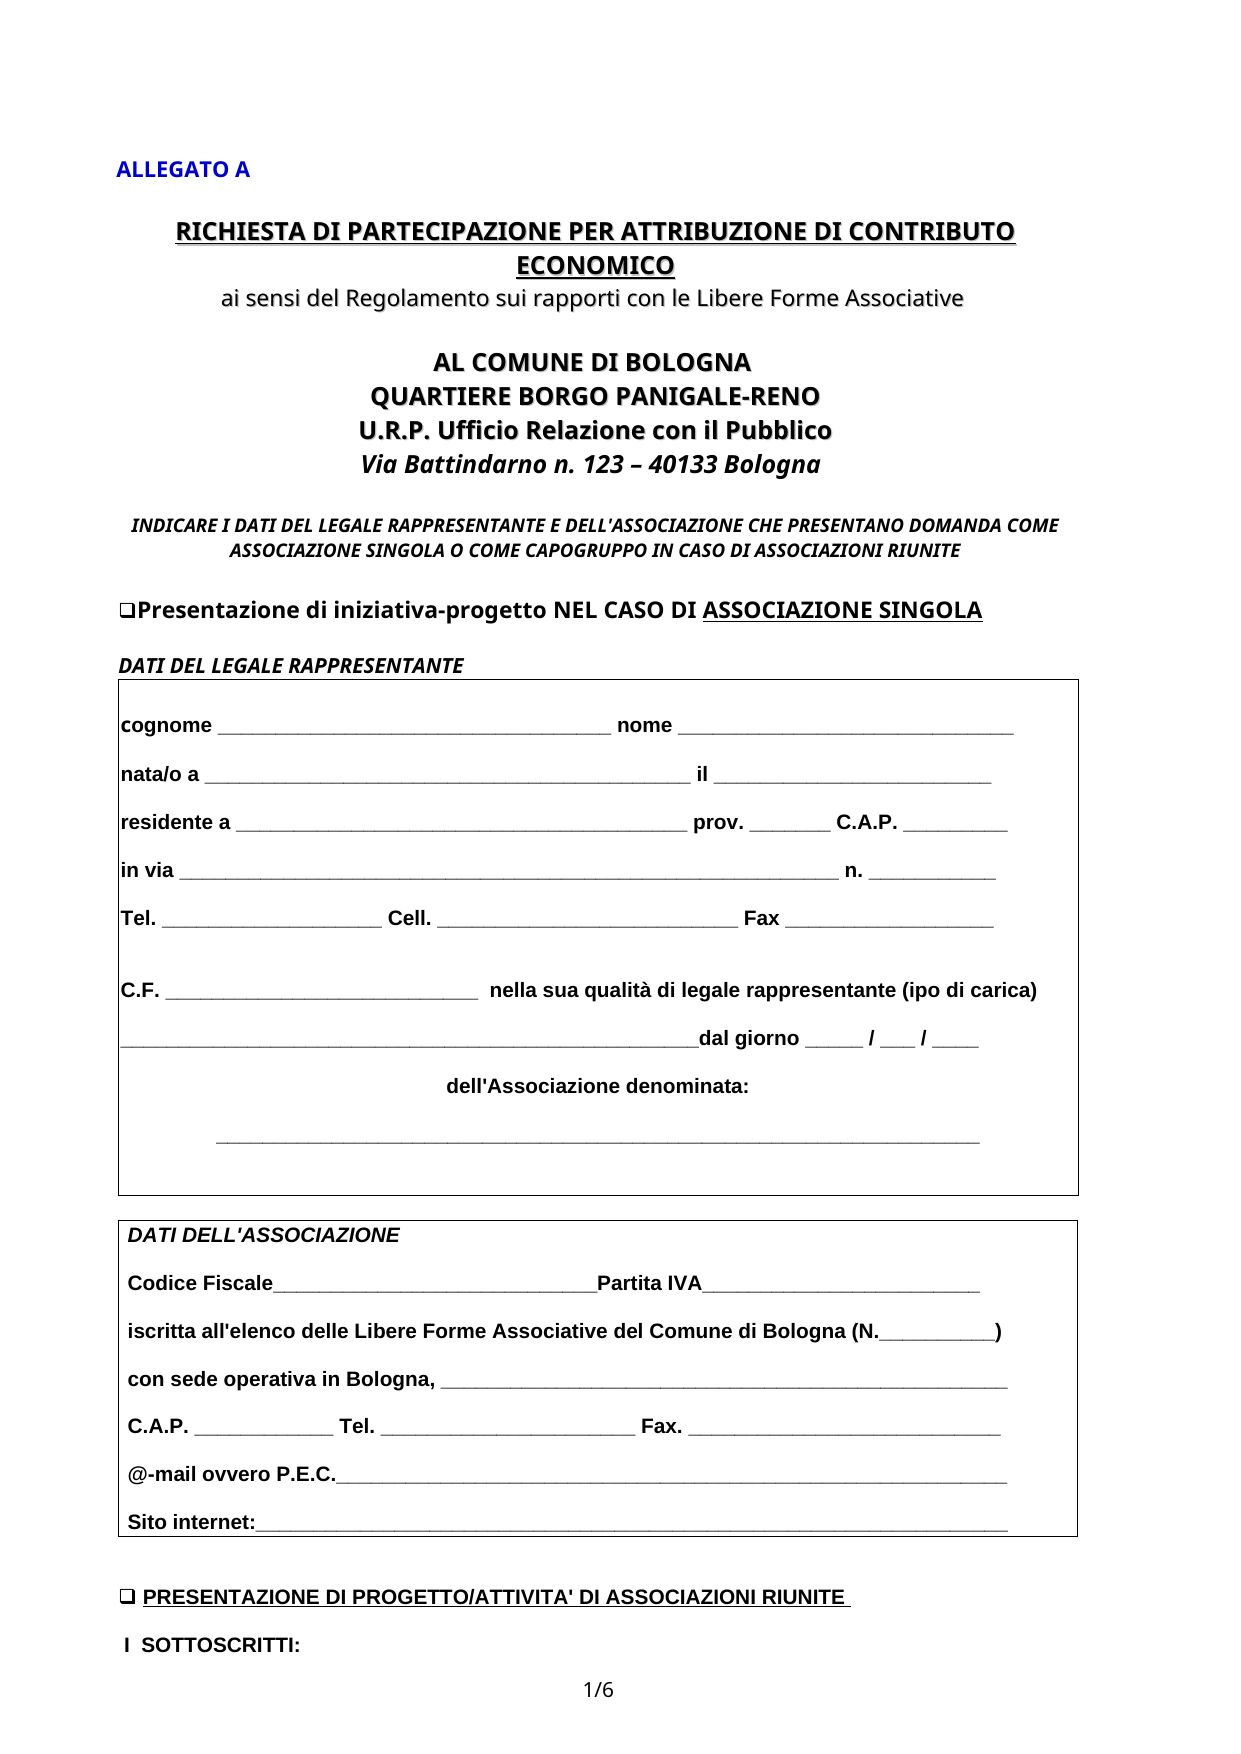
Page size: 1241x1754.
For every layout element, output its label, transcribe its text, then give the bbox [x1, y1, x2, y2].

text Sito internet:_________________________________________________________________ [119, 1507, 1077, 1536]
text __________________________________________________dal giorno _____ / ___ / ____ [119, 1023, 1078, 1050]
list PRESENTAZIONE DI PROGETTO/ATTIVITA' DI ASSOCIAZIONI RIUNITE [118, 1585, 1078, 1609]
text RICHIESTA DI PARTECIPAZIONE PER ATTRIBUZIONE DI CONTRIBUTO ECONOMICO [118, 214, 1073, 282]
text Tel. ___________________ Cell. __________________________ Fax __________________ [119, 904, 1078, 930]
text DATI DELL'ASSOCIAZIONE [119, 1221, 1077, 1247]
text U.R.P. Ufficio Relazione con il Pubblico [118, 413, 1073, 447]
text in via _________________________________________________________ n. ___________ [119, 856, 1078, 882]
list I sottoscritti: [118, 1633, 1078, 1657]
text con sede operativa in Bologna, _________________________________________________ [119, 1363, 1077, 1390]
text AL COMUNE DI BOLOGNA [118, 344, 1073, 378]
subtitle ALLEGATO A [116, 154, 1078, 184]
text cognome __________________________________ nome _____________________________ [119, 708, 1078, 738]
text C.A.P. ____________ Tel. ______________________ Fax. ___________________________ [119, 1411, 1077, 1438]
text ai sensi del Regolamento sui rapporti con le Libere Forme Associative [118, 282, 1073, 313]
text C.F. ___________________________ nella sua qualità di legale rappresentante (ipo di carica) [119, 976, 1078, 1002]
text residente a _______________________________________ prov. _______ C.A.P. _________ [119, 808, 1078, 834]
text __________________________________________________________________ [119, 1119, 1078, 1146]
text Codice Fiscale____________________________Partita IVA________________________ [119, 1267, 1077, 1294]
list DATI DEL LEGALE RAPPRESENTANTE [118, 651, 1078, 679]
list Presentazione di iniziativa-progetto nel caso di Associazione singola [118, 594, 1078, 626]
text iscritta all'elenco delle Libere Forme Associative del Comune di Bologna (N.__________) [119, 1315, 1077, 1342]
text dell'Associazione denominata: [119, 1071, 1078, 1098]
text QUARTIERE BORGO PANIGALE-RENO [118, 378, 1073, 413]
text Via Battindarno n. 123 – 40133 Bologna [118, 447, 1073, 481]
text @-mail ovvero P.E.C.__________________________________________________________ [119, 1459, 1077, 1486]
text nata/o a __________________________________________ il ________________________ [119, 760, 1078, 786]
text INDICARE I DATI DEL LEGALE RAPPRESENTANTE E DELL'ASSOCIAZIONE CHE PRESENTANO DOMANDA COME ASSOCIAZIONE SINGOLA O COME CAPOGRUPPO IN CASO DI ASSOCIAZIONI RIUNITE [115, 512, 1078, 563]
